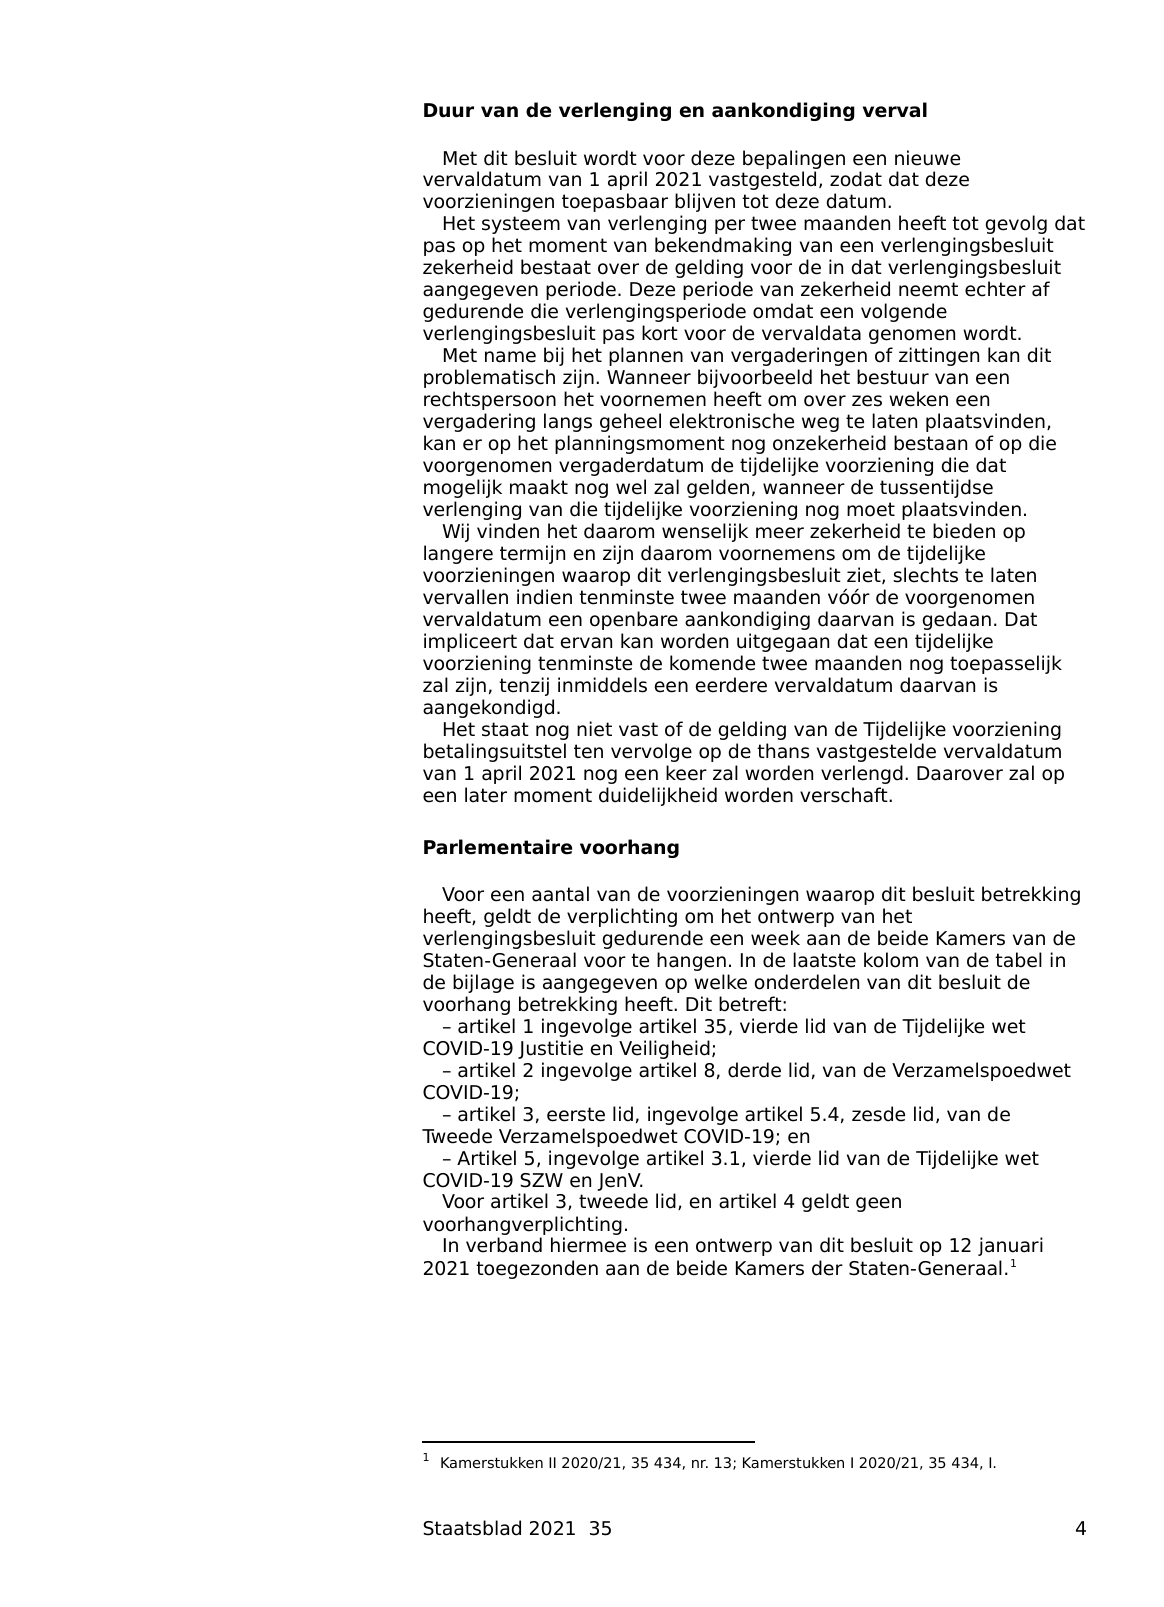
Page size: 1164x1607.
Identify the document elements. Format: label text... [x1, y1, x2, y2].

text – artikel 1 ingevolge artikel 35, vierde lid van de Tijdelijke wet COVID-19 Justitie en Veiligheid; [422, 1016, 1087, 1059]
text – artikel 2 ingevolge artikel 8, derde lid, van de Verzamelspoedwet COVID-19; [422, 1059, 1087, 1103]
text Het systeem van verlenging per twee maanden heeft tot gevolg dat pas op het moment van bekendmaking van een verlengingsbesluit zekerheid bestaat over de gelding voor de in dat verlengingsbesluit aangegeven periode. Deze periode van zekerheid neemt echter af gedurende die verlengingsperiode omdat een volgende verlengingsbesluit pas kort voor de vervaldata genomen wordt. [422, 213, 1087, 345]
subtitle Parlementaire voorhang [422, 837, 1087, 859]
text In verband hiermee is een ontwerp van dit besluit op 12 januari 2021 toegezonden aan de beide Kamers der Staten-Generaal. [422, 1235, 1087, 1279]
subtitle Duur van de verlenging en aankondiging verval [422, 100, 1087, 122]
text Het staat nog niet vast of de gelding van de Tijdelijke voorziening betalingsuitstel ten vervolge op de thans vastgestelde vervaldatum van 1 april 2021 nog een keer zal worden verlengd. Daarover zal op een later moment duidelijkheid worden verschaft. [422, 719, 1087, 807]
text Met dit besluit wordt voor deze bepalingen een nieuwe vervaldatum van 1 april 2021 vastgesteld, zodat dat deze voorzieningen toepasbaar blijven tot deze datum. [422, 147, 1087, 213]
text – Artikel 5, ingevolge artikel 3.1, vierde lid van de Tijdelijke wet COVID-19 SZW en JenV. [422, 1147, 1087, 1191]
text Met name bij het plannen van vergaderingen of zittingen kan dit problematisch zijn. Wanneer bijvoorbeeld het bestuur van een rechtspersoon het voornemen heeft om over zes weken een vergadering langs geheel elektronische weg te laten plaatsvinden, kan er op het planningsmoment nog onzekerheid bestaan of op die voorgenomen vergaderdatum de tijdelijke voorziening die dat mogelijk maakt nog wel zal gelden, wanneer de tussentijdse verlenging van die tijdelijke voorziening nog moet plaatsvinden. [422, 345, 1087, 521]
text – artikel 3, eerste lid, ingevolge artikel 5.4, zesde lid, van de Tweede Verzamelspoedwet COVID-19; en [422, 1103, 1087, 1147]
text Voor artikel 3, tweede lid, en artikel 4 geldt geen voorhangverplichting. [422, 1191, 1087, 1235]
text Wij vinden het daarom wenselijk meer zekerheid te bieden op langere termijn en zijn daarom voornemens om de tijdelijke voorzieningen waarop dit verlengingsbesluit ziet, slechts te laten vervallen indien tenminste twee maanden vóór de voorgenomen vervaldatum een openbare aankondiging daarvan is gedaan. Dat impliceert dat ervan kan worden uitgegaan dat een tijdelijke voorziening tenminste de komende twee maanden nog toepasselijk zal zijn, tenzij inmiddels een eerdere vervaldatum daarvan is aangekondigd. [422, 521, 1087, 719]
text Kamerstukken II 2020/21, 35 434, nr. 13; Kamerstukken I 2020/21, 35 434, I. [422, 1451, 1087, 1473]
text Voor een aantal van de voorzieningen waarop dit besluit betrekking heeft, geldt de verplichting om het ontwerp van het verlengingsbesluit gedurende een week aan de beide Kamers van de Staten-Generaal voor te hangen. In de laatste kolom van de tabel in de bijlage is aangegeven op welke onderdelen van dit besluit de voorhang betrekking heeft. Dit betreft: [422, 884, 1087, 1016]
